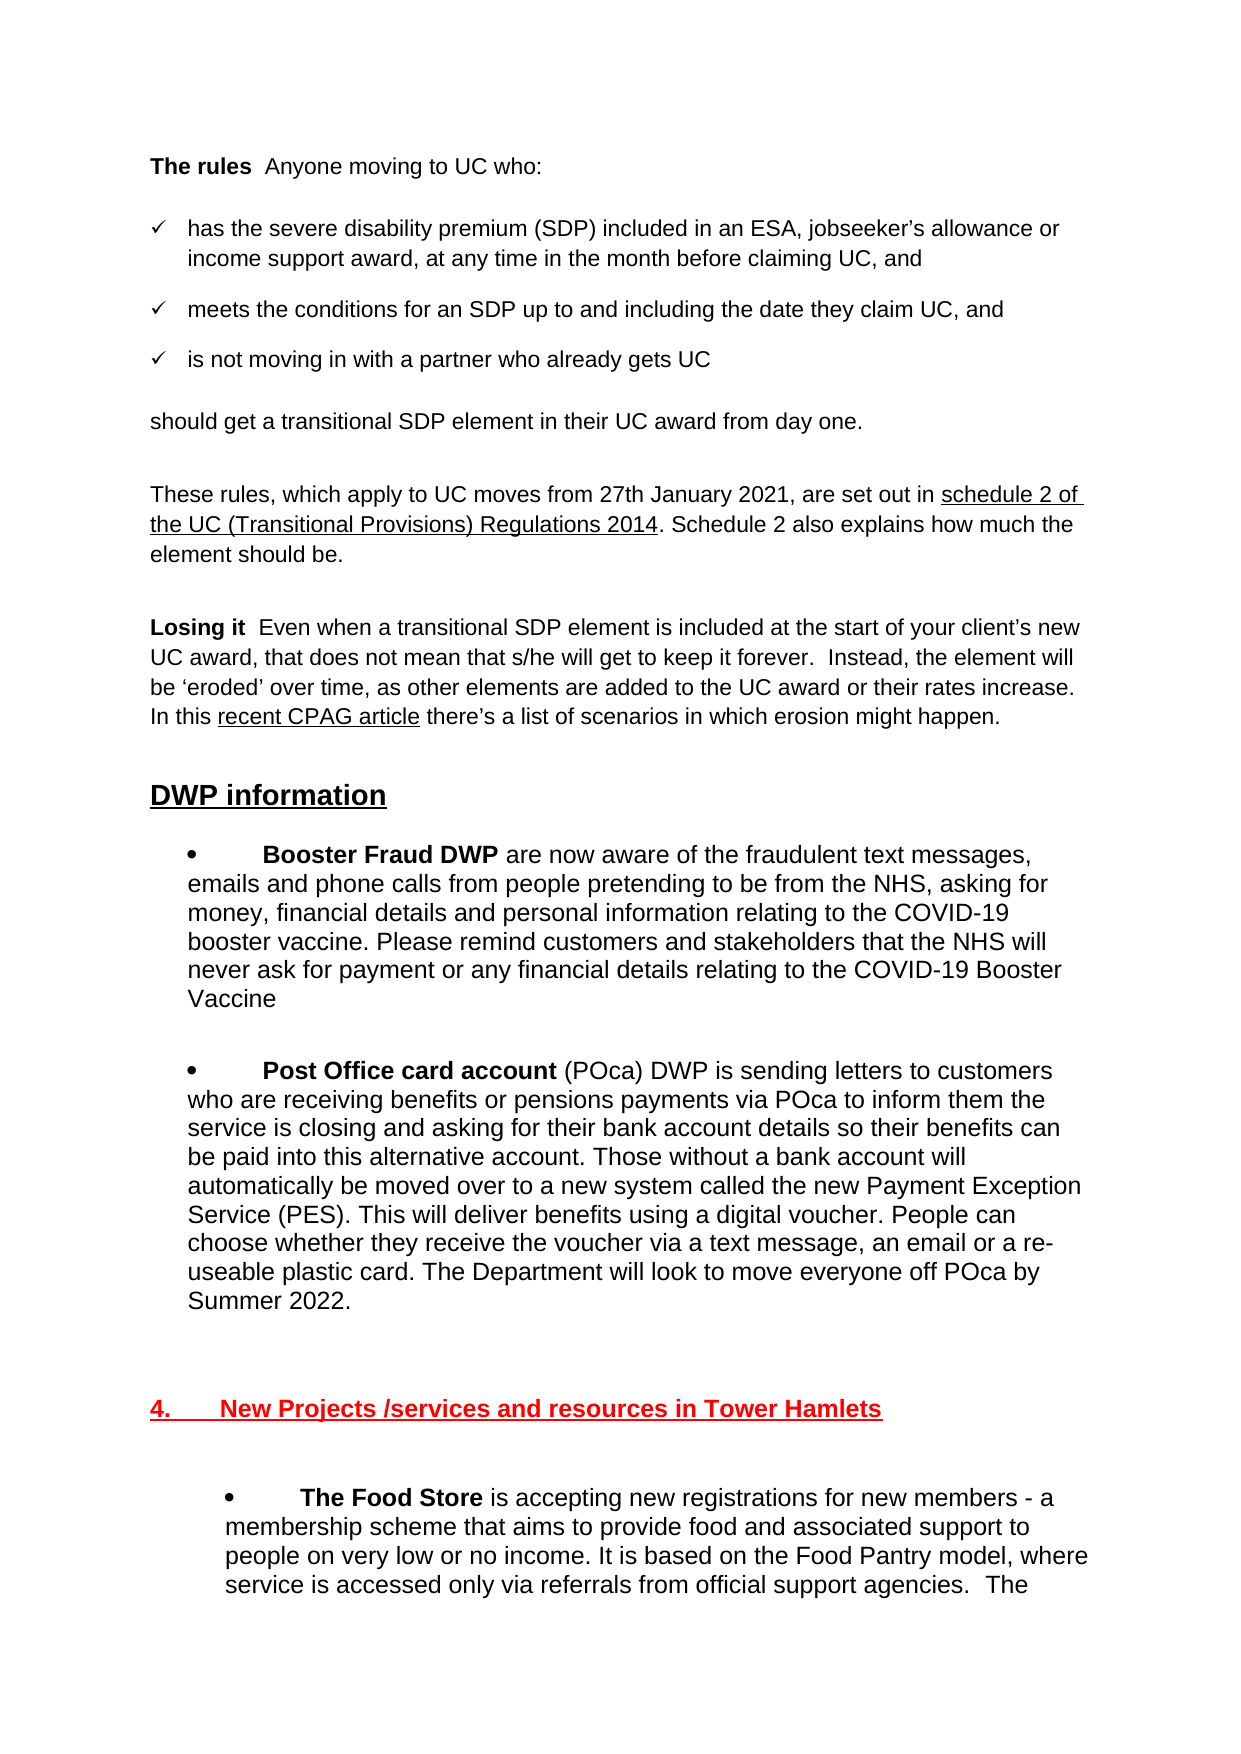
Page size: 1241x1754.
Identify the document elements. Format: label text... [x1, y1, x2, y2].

list 4. New Projects /services and resources in Tower Hamlets [150, 1394, 1090, 1423]
list The Food Store is accepting new registrations for new members - a membership scheme that aims to provide food and associated support to people on very low or no income. It is based on the Food Pantry model, where service is accessed only via referrals from official support agencies. The [225, 1483, 1090, 1598]
text The rules Anyone moving to UC who: [150, 150, 1090, 180]
text should get a transitional SDP element in their UC award from day one. [150, 405, 1090, 434]
text Losing it Even when a transitional SDP element is included at the start of your client’s new UC award, that does not mean that s/he will get to keep it forever. Instead, the element will be ‘eroded’ over time, as other elements are added to the UC award or their rates increase. In this recent CPAG article there’s a list of scenarios in which erosion might happen. [150, 611, 1090, 730]
list Booster Fraud DWP are now aware of the fraudulent text messages, emails and phone calls from people pretending to be from the NHS, asking for money, financial details and personal information relating to the COVID-19 booster vaccine. Please remind customers and stakeholders that the NHS will never ask for payment or any financial details relating to the COVID-19 Booster Vaccine [187, 840, 1090, 1013]
list meets the conditions for an SDP up to and including the date they claim UC, and [150, 292, 1090, 322]
list is not moving in with a partner who already gets UC [150, 343, 1090, 372]
list has the severe disability premium (SDP) included in an ESA, jobseeker’s allowance or income support award, at any time in the month before claiming UC, and [150, 212, 1090, 271]
text These rules, which apply to UC moves from 27th January 2021, are set out in schedule 2 of the UC (Transitional Provisions) Regulations 2014. Schedule 2 also explains how much the element should be. [150, 478, 1090, 567]
text DWP information [150, 778, 1090, 811]
list Post Office card account (POca) DWP is sending letters to customers who are receiving benefits or pensions payments via POca to inform them the service is closing and asking for their bank account details so their benefits can be paid into this alternative account. Those without a bank account will automatically be moved over to a new system called the new Payment Exception Service (PES). This will deliver benefits using a digital voucher. People can choose whether they receive the voucher via a text message, an email or a re-useable plastic card. The Department will look to move everyone off POca by Summer 2022. [187, 1056, 1090, 1315]
